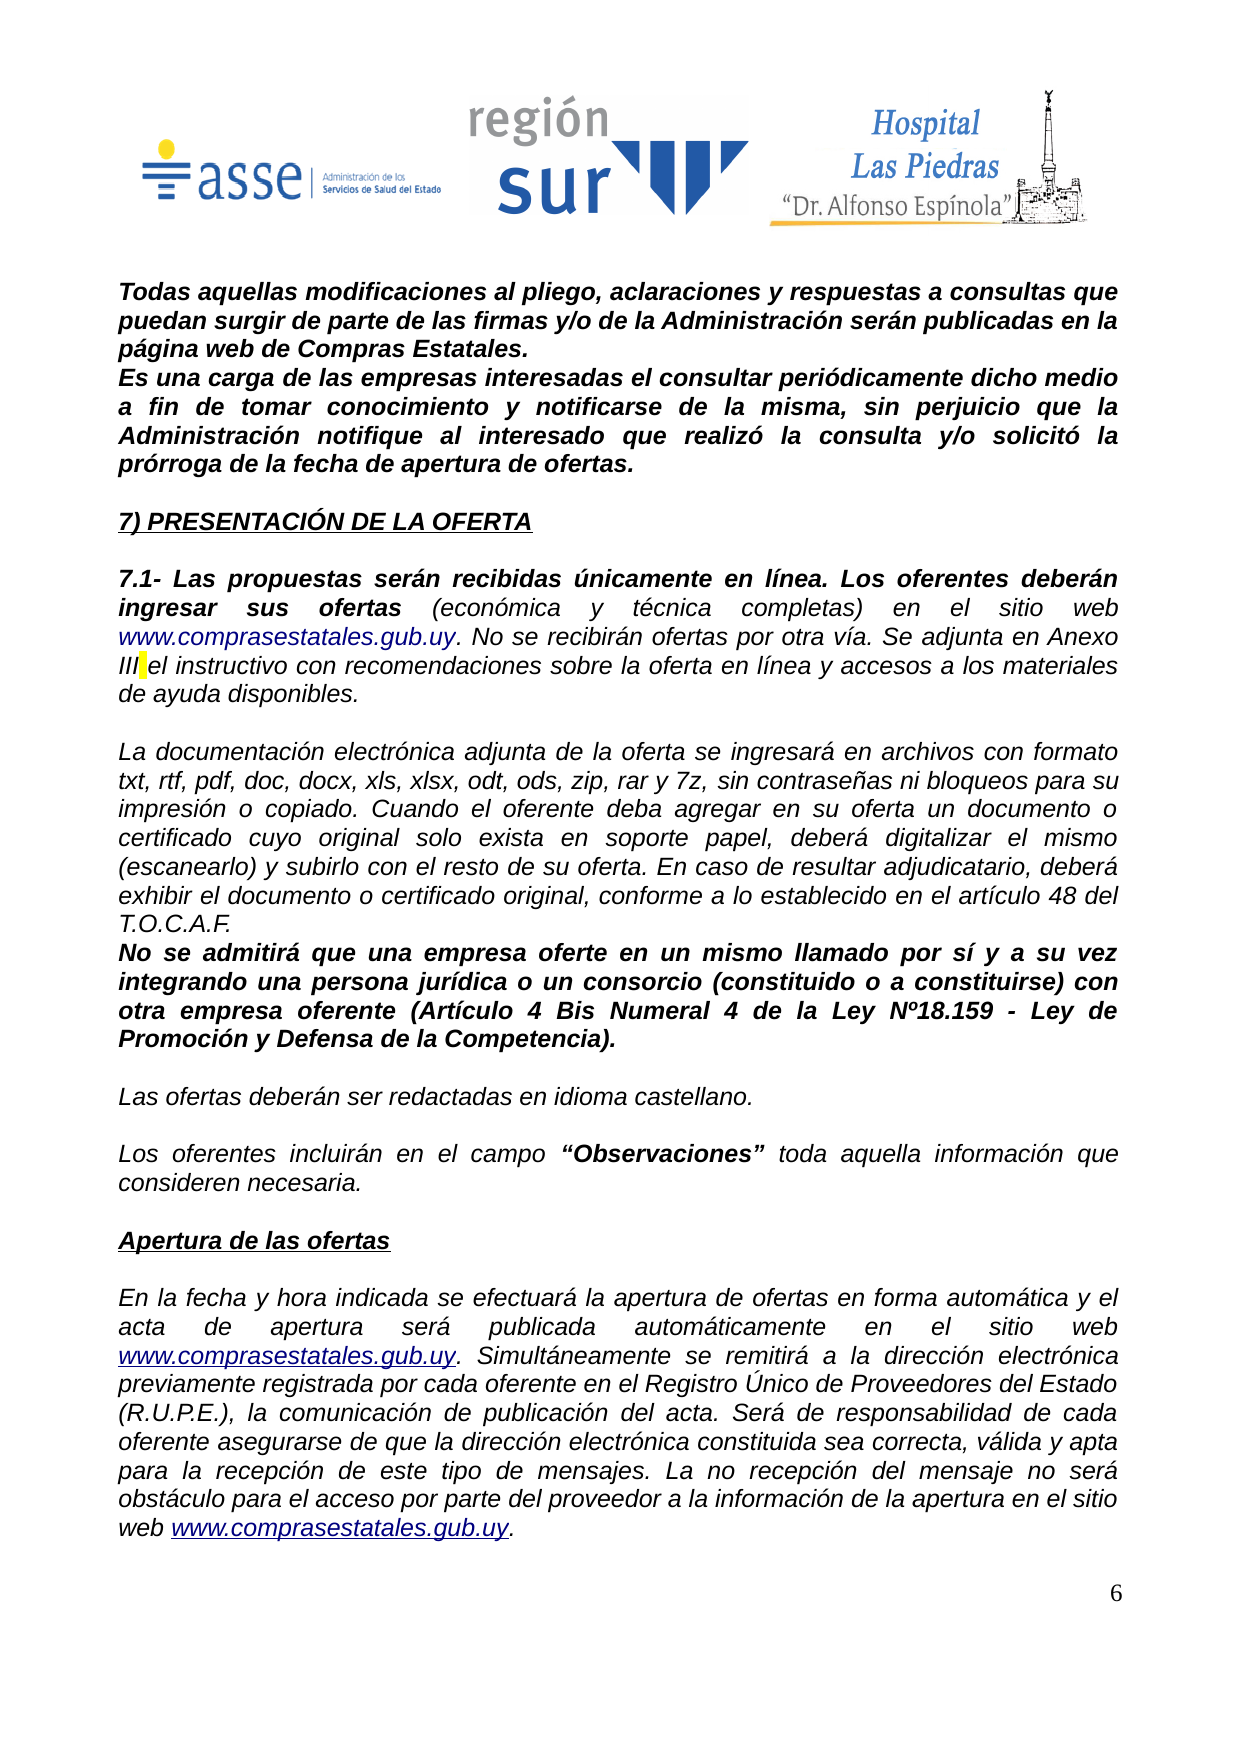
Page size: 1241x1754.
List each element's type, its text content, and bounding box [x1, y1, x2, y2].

text 7) PRESENTACIÓN DE LA OFERTA [118, 507, 1122, 536]
text Los oferentes incluirán en el campo “Observaciones” toda aquella información que consideren necesaria. [118, 1139, 1122, 1197]
picture [469, 95, 749, 215]
text Apertura de las ofertas [118, 1226, 1122, 1254]
text La documentación electrónica adjunta de la oferta se ingresará en archivos con formato txt, rtf, pdf, doc, docx, xls, xlsx, odt, ods, zip, rar y 7z, sin contraseñas ni bloqueos para su impresión o copiado. Cuando el oferente deba agregar en su oferta un documento o certificado cuyo original solo exista en soporte papel, deberá digitalizar el mismo (escanearlo) y subirlo con el resto de su oferta. En caso de resultar adjudicatario, deberá exhibir el documento o certificado original, conforme a lo establecido en el artículo 48 del T.O.C.A.F. [118, 737, 1122, 938]
text 7.1- Las propuestas serán recibidas únicamente en línea. Los oferentes deberán ingresar sus ofertas (económica y técnica completas) en el sitio web www.comprasestatales.gub.uy. No se recibirán ofertas por otra vía. Se adjunta en Anexo III el instructivo con recomendaciones sobre la oferta en línea y accesos a los materiales de ayuda disponibles. [118, 564, 1122, 708]
text No se admitirá que una empresa oferte en un mismo llamado por sí y a su vez integrando una persona jurídica o un consorcio (constituido o a constituirse) con otra empresa oferente (Artículo 4 Bis Numeral 4 de la Ley Nº18.159 - Ley de Promoción y Defensa de la Competencia). [118, 938, 1122, 1053]
picture [129, 88, 457, 228]
text Todas aquellas modificaciones al pliego, aclaraciones y respuestas a consultas que puedan surgir de parte de las firmas y/o de la Administración serán publicadas en la página web de Compras Estatales. [118, 277, 1122, 363]
picture [769, 85, 1088, 236]
text Las ofertas deberán ser redactadas en idioma castellano. [118, 1082, 1122, 1111]
text En la fecha y hora indicada se efectuará la apertura de ofertas en forma automática y el acta de apertura será publicada automáticamente en el sitio web www.comprasestatales.gub.uy. Simultáneamente se remitirá a la dirección electrónica previamente registrada por cada oferente en el Registro Único de Proveedores del Estado (R.U.P.E.), la comunicación de publicación del acta. Será de responsabilidad de cada oferente asegurarse de que la dirección electrónica constituida sea correcta, válida y apta para la recepción de este tipo de mensajes. La no recepción del mensaje no será obstáculo para el acceso por parte del proveedor a la información de la apertura en el sitio web www.comprasestatales.gub.uy. [118, 1283, 1122, 1542]
text Es una carga de las empresas interesadas el consultar periódicamente dicho medio a fin de tomar conocimiento y notificarse de la misma, sin perjuicio que la Administración notifique al interesado que realizó la consulta y/o solicitó la prórroga de la fecha de apertura de ofertas. [118, 363, 1122, 478]
